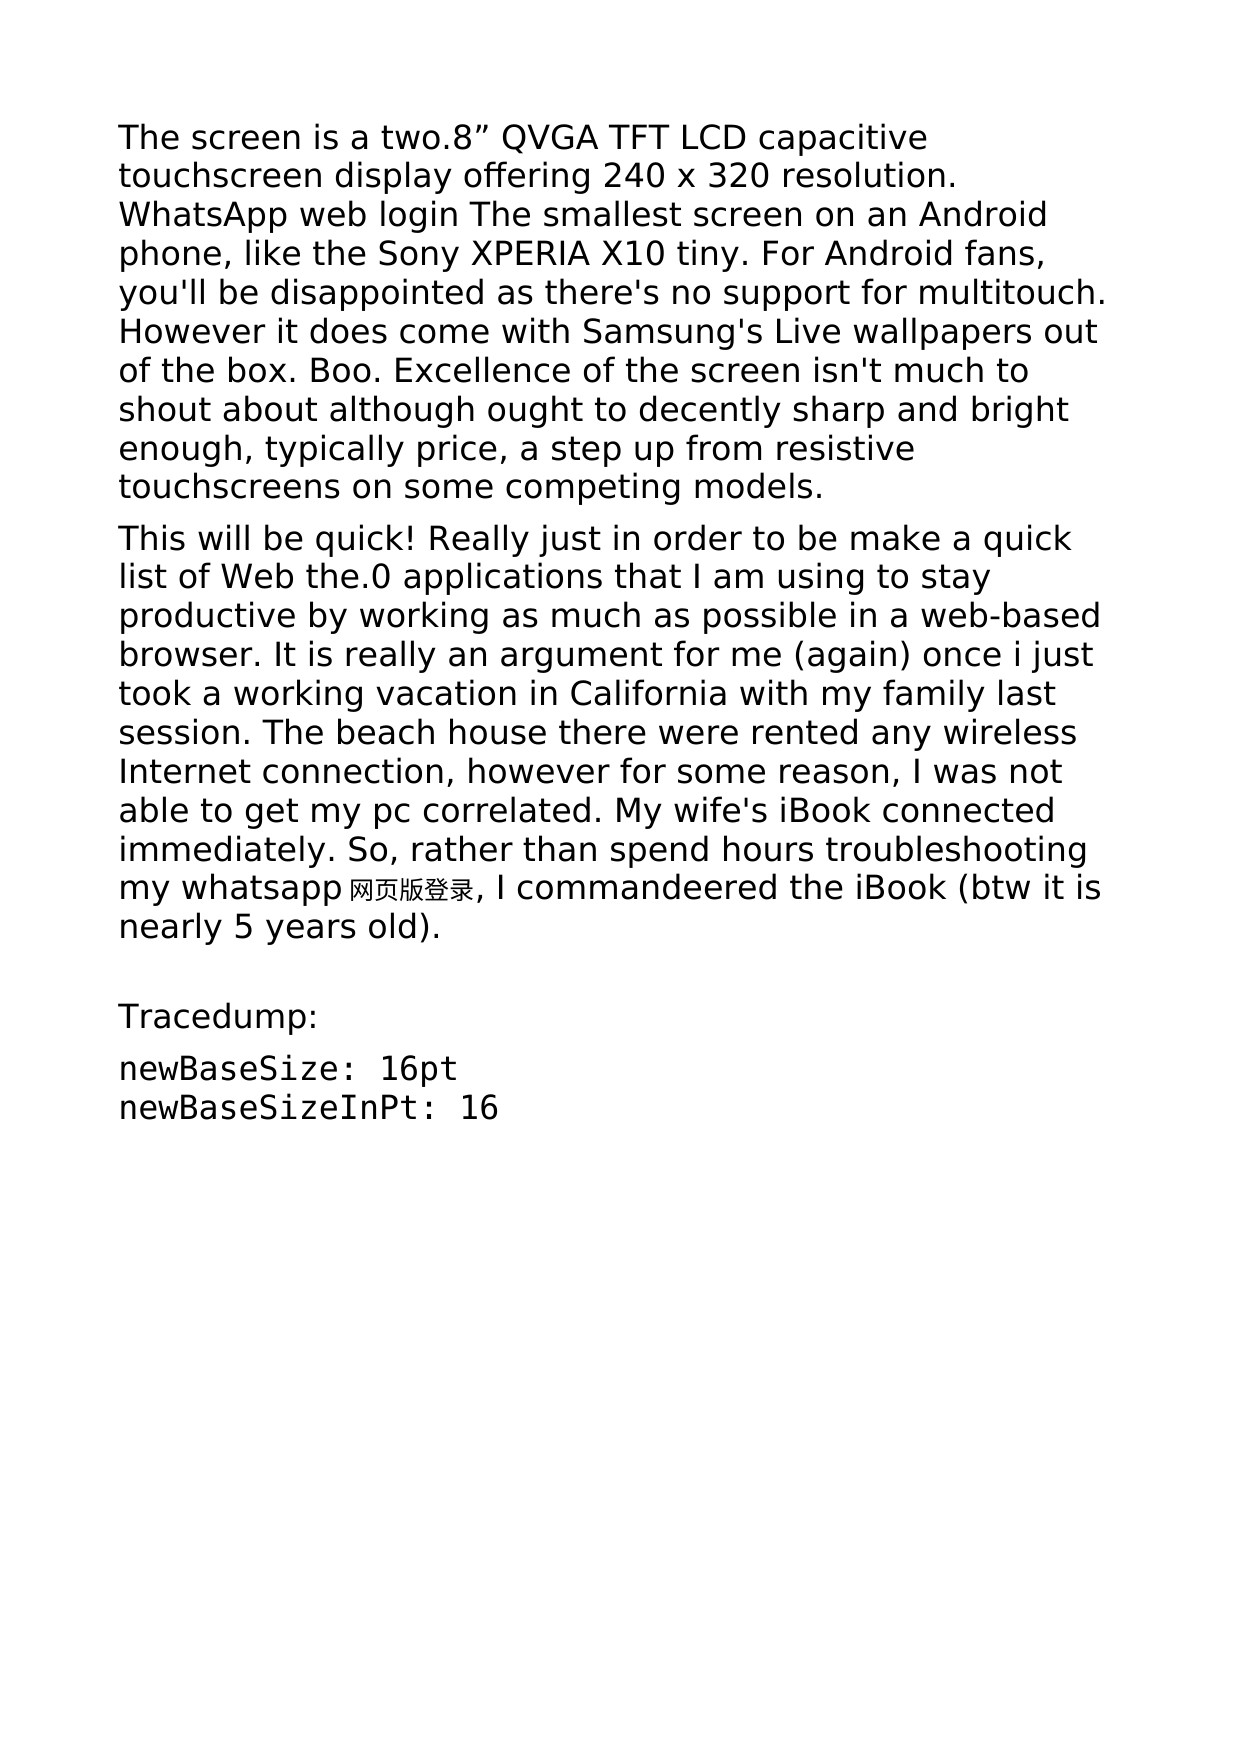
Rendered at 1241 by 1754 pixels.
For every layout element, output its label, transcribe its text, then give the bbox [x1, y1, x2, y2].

text newBaseSize: 16pt newBaseSizeInPt: 16 [118, 1049, 1122, 1127]
text Tracedump: [118, 959, 1122, 1037]
text The screen is a two.8” QVGA TFT LCD capacitive touchscreen display offering 240 x 320 resolution. WhatsApp web login The smallest screen on an Android phone, like the Sony XPERIA X10 tiny. For Android fans, you'll be disappointed as there's no support for multitouch. However it does come with Samsung's Live wallpapers out of the box. Boo. Excellence of the screen isn't much to shout about although ought to decently sharp and bright enough, typically price, a step up from resistive touchscreens on some competing models. [118, 118, 1122, 507]
text This will be quick! Really just in order to be make a quick list of Web the.0 applications that I am using to stay productive by working as much as possible in a web-based browser. It is really an argument for me (again) once i just took a working vacation in California with my family last session. The beach house there were rented any wireless Internet connection, however for some reason, I was not able to get my pc correlated. My wife's iBook connected immediately. So, rather than spend hours troubleshooting my whatsapp网页版登录, I commandeered the iBook (btw it is nearly 5 years old). [118, 519, 1122, 947]
